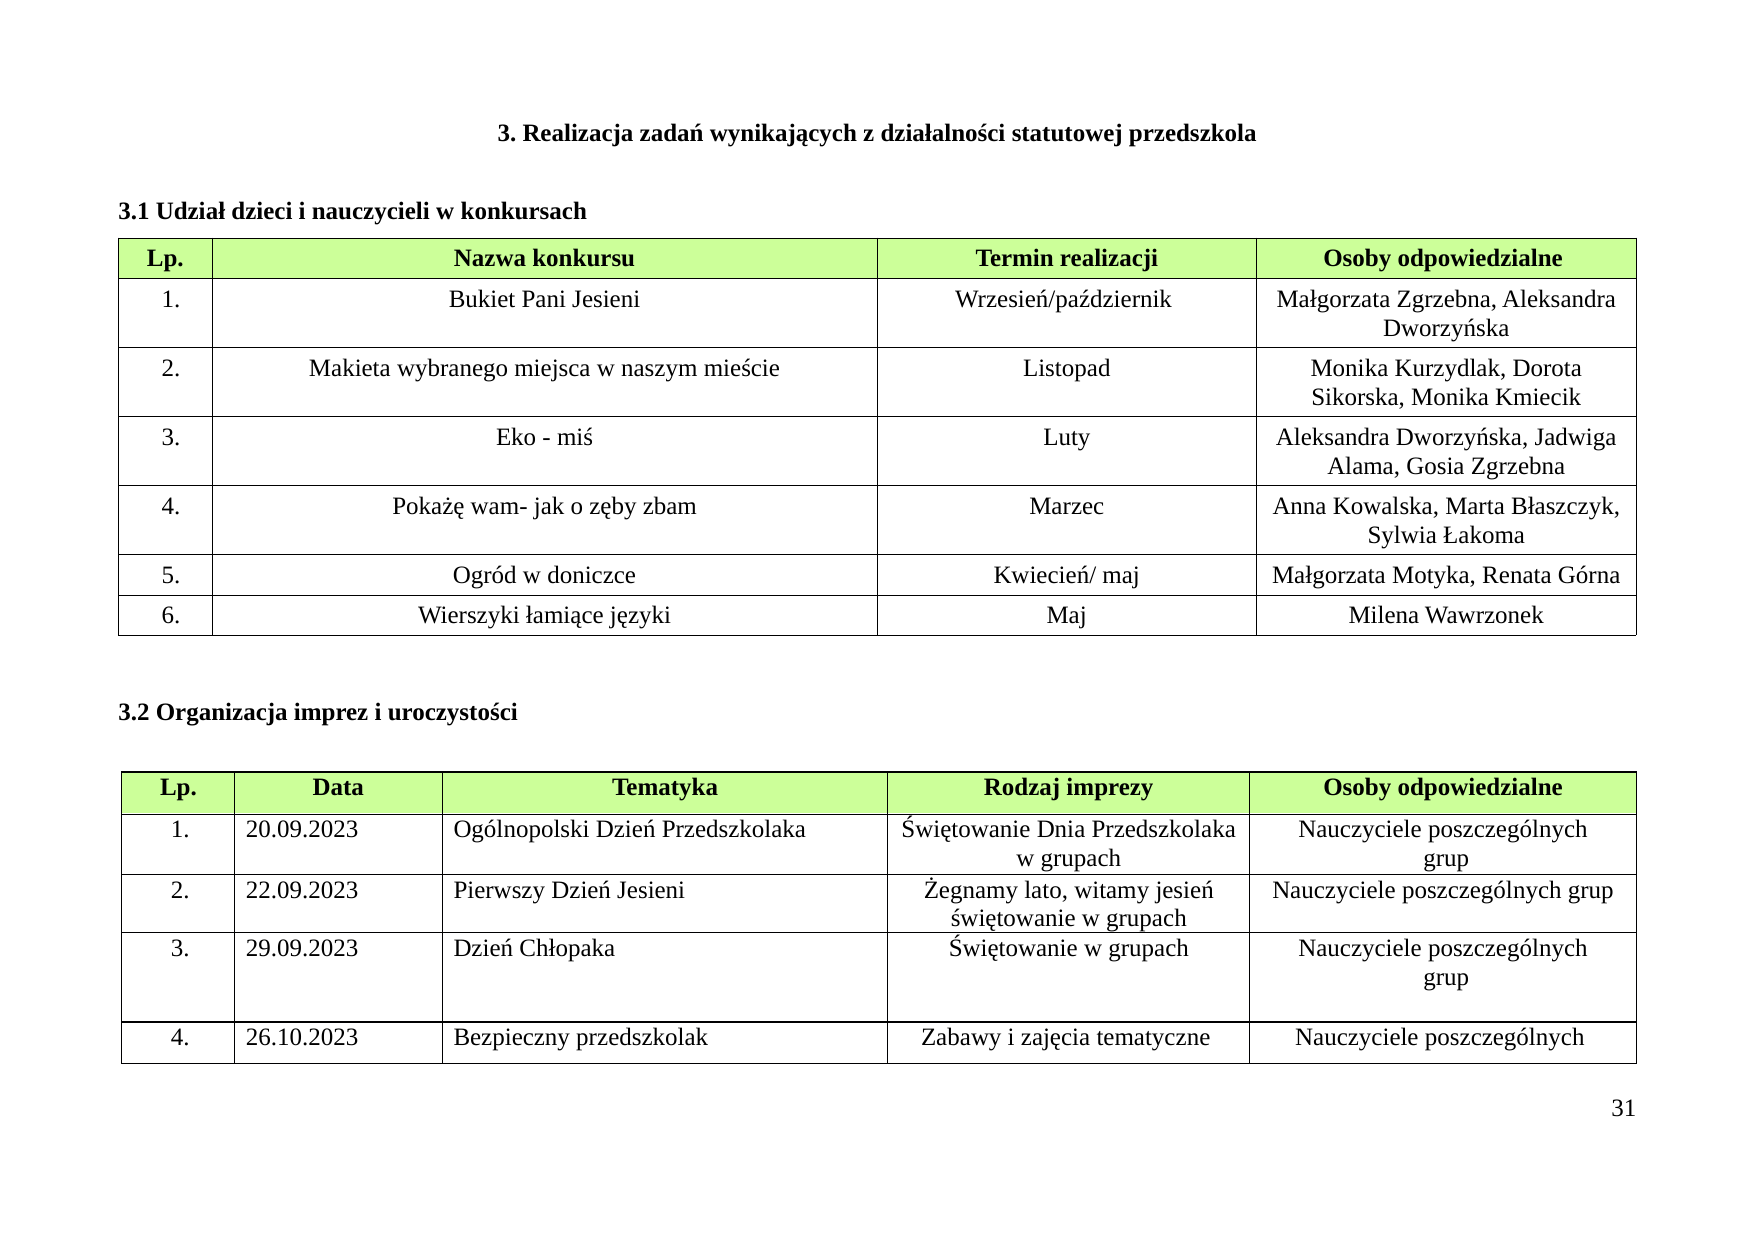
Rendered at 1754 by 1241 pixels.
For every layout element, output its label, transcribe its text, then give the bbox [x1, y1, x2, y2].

table_cell 29.09.2023 [235, 933, 442, 1021]
table_cell Monika Kurzydlak, Dorota Sikorska, Monika Kmiecik [1257, 348, 1636, 416]
table_header Tematyka [443, 773, 887, 813]
subtitle 3. Realizacja zadań wynikających z działalności statutowej przedszkola [118, 118, 1636, 147]
table_cell Żegnamy lato, witamy jesień świętowanie w grupach [888, 875, 1249, 932]
table_cell Milena Wawrzonek [1257, 596, 1636, 635]
table_cell Nauczyciele poszczególnych grup [1250, 815, 1636, 874]
table_cell Wierszyki łamiące języki [213, 596, 877, 635]
table_cell Świętowanie w grupach [888, 933, 1249, 1021]
table_cell Bukiet Pani Jesieni [213, 279, 877, 347]
table_cell [122, 933, 234, 1021]
table_cell [122, 1023, 234, 1063]
table_cell Małgorzata Motyka, Renata Górna [1257, 555, 1636, 594]
table_cell Wrzesień/październik [878, 279, 1256, 347]
table_cell Kwiecień/ maj [878, 555, 1256, 594]
table_cell [122, 815, 234, 874]
table_cell Zabawy i zajęcia tematyczne [888, 1023, 1249, 1063]
table_cell 20.09.2023 [235, 815, 442, 874]
table_cell Makieta wybranego miejsca w naszym mieście [213, 348, 877, 416]
table_cell Pokażę wam- jak o zęby zbam [213, 486, 877, 554]
table_cell Anna Kowalska, Marta Błaszczyk, Sylwia Łakoma [1257, 486, 1636, 554]
table_cell [119, 486, 212, 554]
table_header Osoby odpowiedzialne [1257, 239, 1636, 278]
subtitle 3.2 Organizacja imprez i uroczystości [118, 697, 1636, 726]
table_cell Luty [878, 417, 1256, 485]
table_cell Eko - miś [213, 417, 877, 485]
table_cell Nauczyciele poszczególnych [1250, 1023, 1636, 1063]
table_header Lp. [119, 239, 212, 278]
table_cell Bezpieczny przedszkolak [443, 1023, 887, 1063]
table_cell 22.09.2023 [235, 875, 442, 932]
table_cell Małgorzata Zgrzebna, Aleksandra Dworzyńska [1257, 279, 1636, 347]
table_cell Aleksandra Dworzyńska, Jadwiga Alama, Gosia Zgrzebna [1257, 417, 1636, 485]
table_header Rodzaj imprezy [888, 773, 1249, 813]
table_cell [119, 348, 212, 416]
table_cell Maj [878, 596, 1256, 635]
table_cell [119, 555, 212, 594]
table_cell Świętowanie Dnia Przedszkolaka w grupach [888, 815, 1249, 874]
table_cell Pierwszy Dzień Jesieni [443, 875, 887, 932]
table_cell [119, 417, 212, 485]
table_cell Ogród w doniczce [213, 555, 877, 594]
table_cell Ogólnopolski Dzień Przedszkolaka [443, 815, 887, 874]
table_cell Nauczyciele poszczególnych grup [1250, 875, 1636, 932]
table_cell [122, 875, 234, 932]
table_cell Listopad [878, 348, 1256, 416]
table_cell [119, 279, 212, 347]
table_cell [119, 596, 212, 635]
table_header Data [235, 773, 442, 813]
subtitle 3.1 Udział dzieci i nauczycieli w konkursach [118, 196, 1636, 225]
table_header Nazwa konkursu [213, 239, 877, 278]
table_header Termin realizacji [878, 239, 1256, 278]
table_cell Marzec [878, 486, 1256, 554]
table_cell Nauczyciele poszczególnych grup [1250, 933, 1636, 1021]
table_cell 26.10.2023 [235, 1023, 442, 1063]
table_cell Dzień Chłopaka [443, 933, 887, 1021]
table_header Lp. [122, 773, 234, 813]
table_header Osoby odpowiedzialne [1250, 773, 1636, 813]
